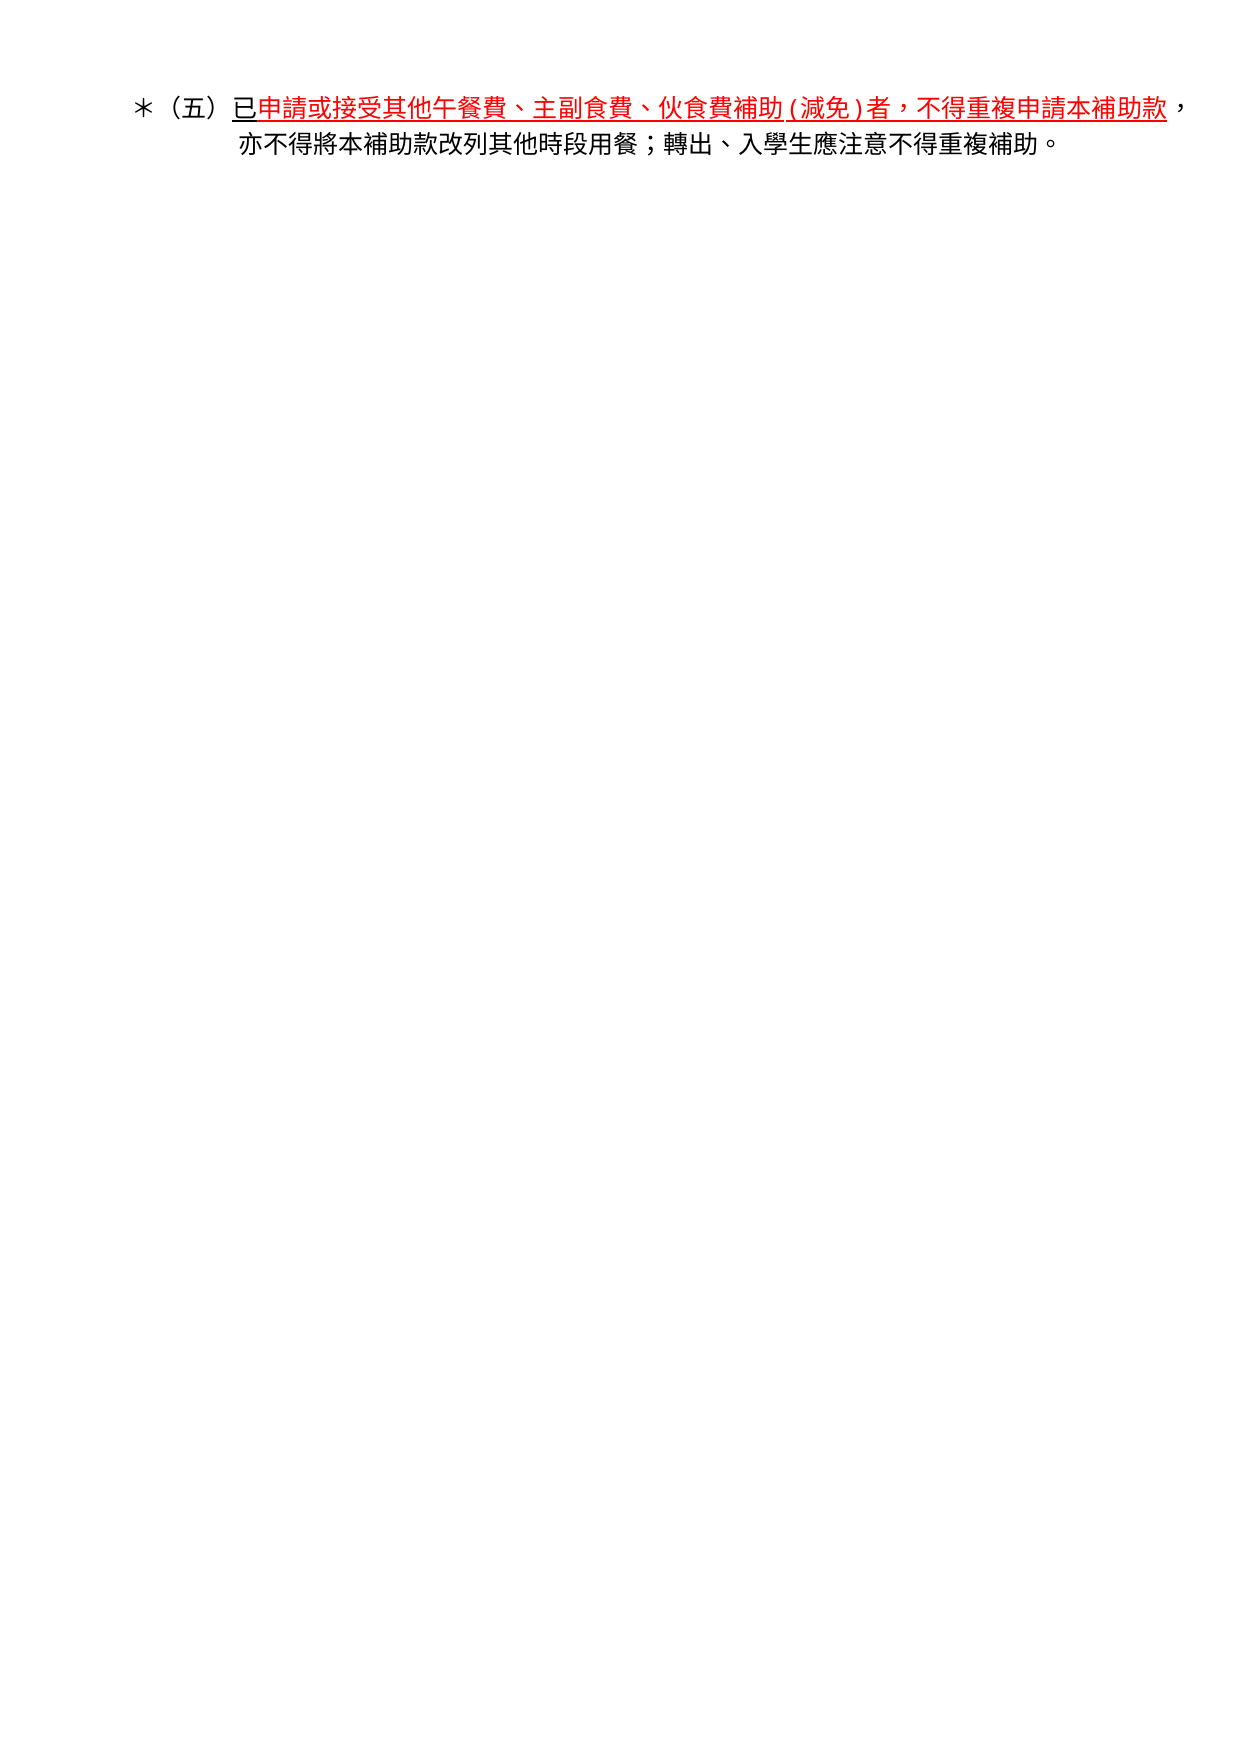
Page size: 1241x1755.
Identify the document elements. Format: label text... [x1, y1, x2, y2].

text ＊（五）已申請或接受其他午餐費、主副食費、伙食費補助(減免)者，不得重複申請本補助款，亦不得將本補助款改列其他時段用餐；轉出、入學生應注意不得重複補助。 [131, 89, 1168, 161]
